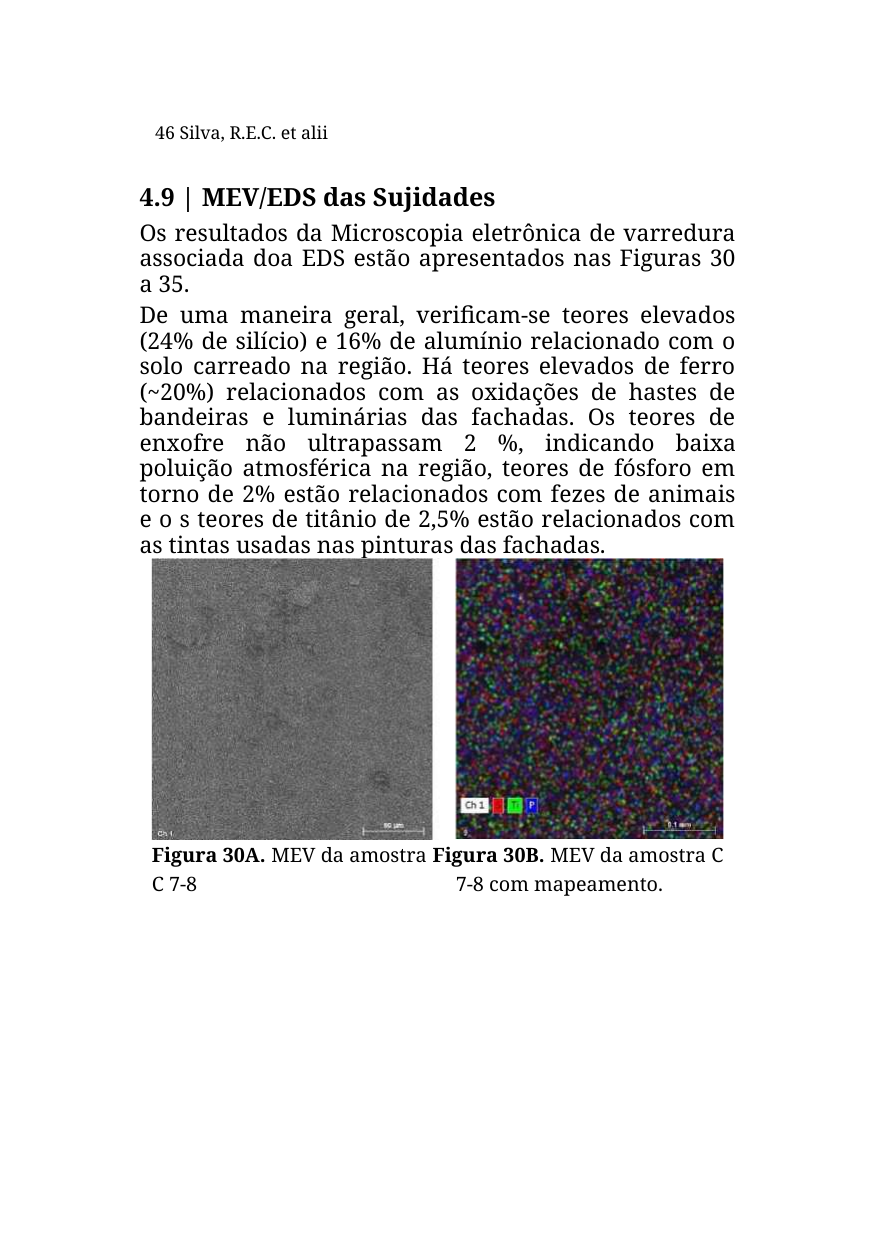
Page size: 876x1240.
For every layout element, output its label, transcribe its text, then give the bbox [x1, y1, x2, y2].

picture [151, 558, 724, 840]
text Figura 30A. MEV da amostra Figura 30B. MEV da amostra C C 7-8 7-8 com mapeamento. [152, 840, 723, 897]
text De uma maneira geral, verificam-se teores elevados (24% de silício) e 16% de alumínio relacionado com o solo carreado na região. Há teores elevados de ferro (~20%) relacionados com as oxidações de hastes de bandeiras e luminárias das fachadas. Os teores de enxofre não ultrapassam 2 %, indicando baixa poluição atmosférica na região, teores de fósforo em torno de 2% estão relacionados com fezes de animais e o s teores de titânio de 2,5% estão relacionados com as tintas usadas nas pinturas das fachadas. [139, 303, 736, 558]
text Os resultados da Microscopia eletrônica de varredura associada doa EDS estão apresentados nas Figuras 30 a 35. [139, 221, 736, 297]
subtitle 4.9 | MEV/EDS das Sujidades [139, 186, 736, 211]
